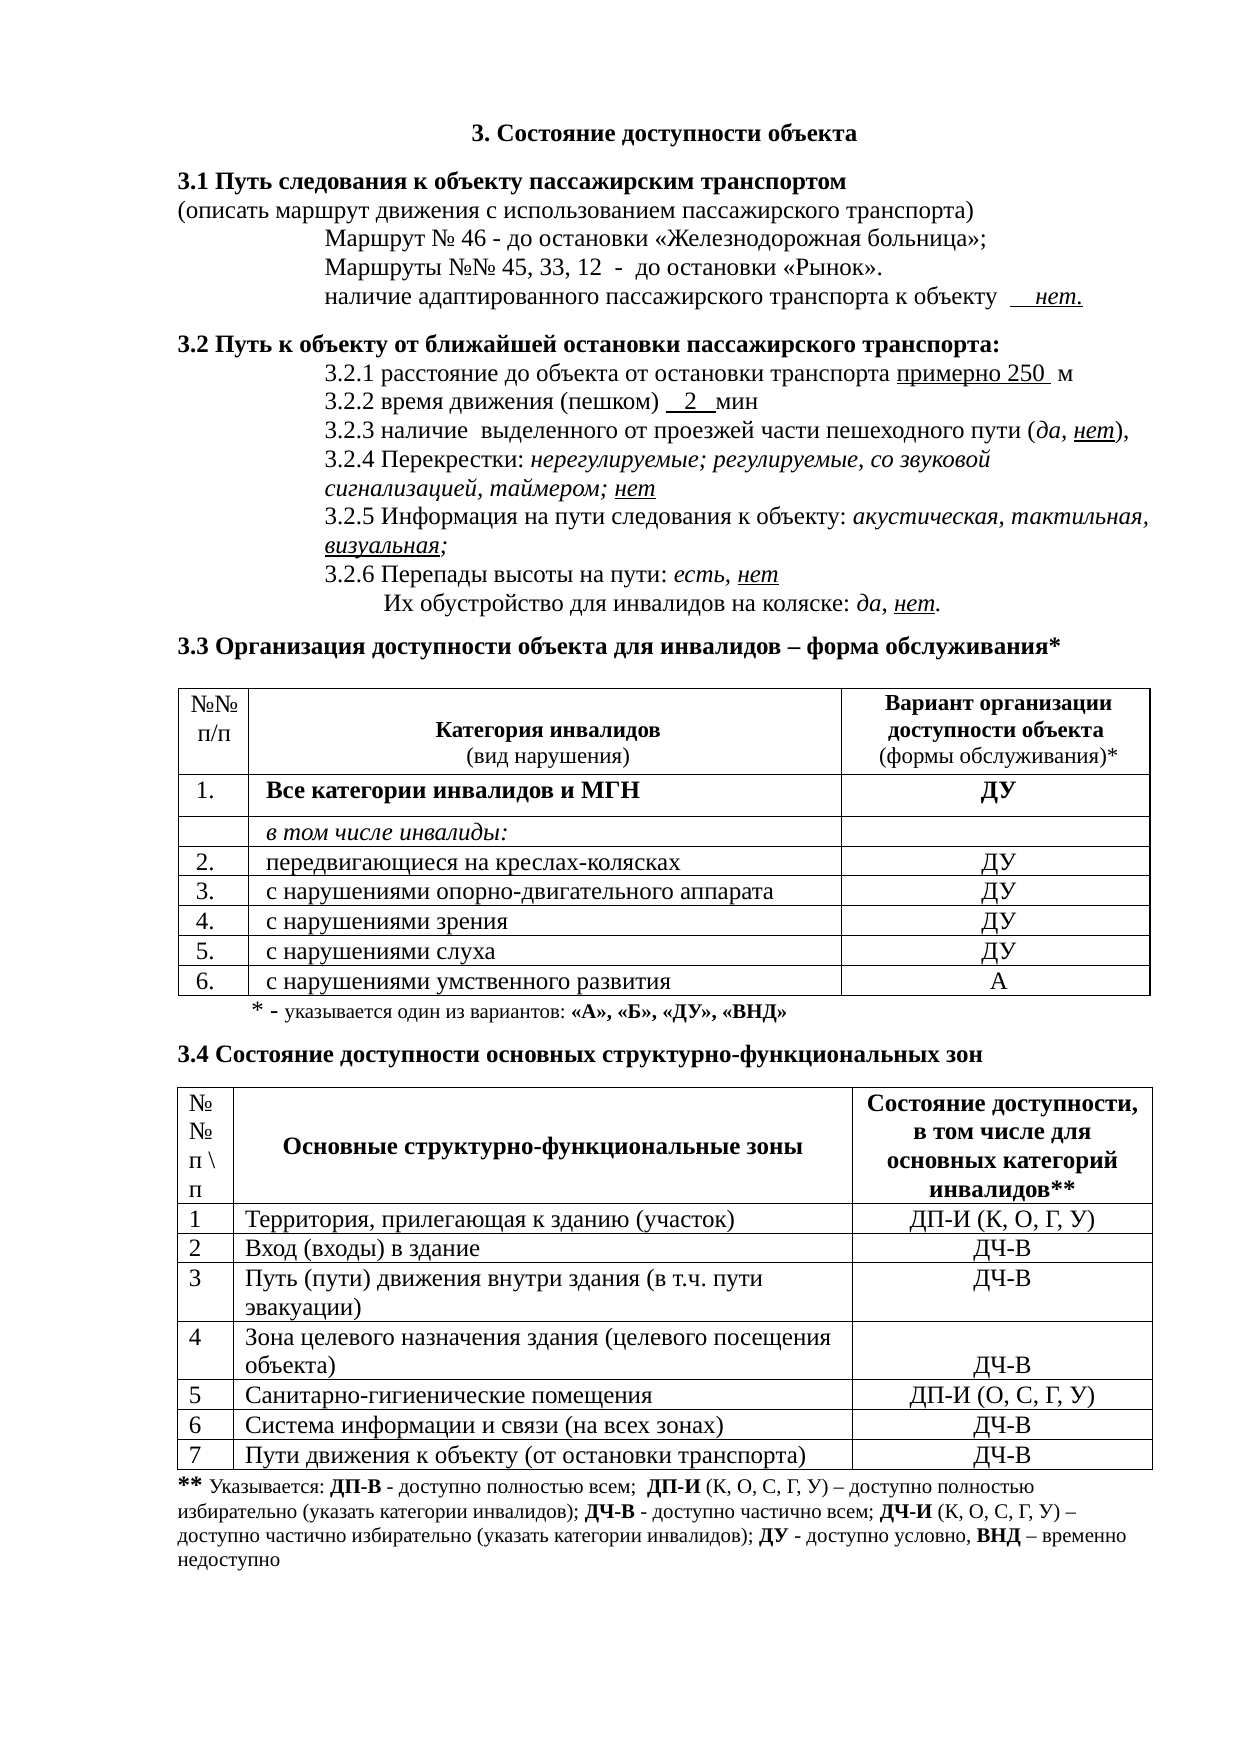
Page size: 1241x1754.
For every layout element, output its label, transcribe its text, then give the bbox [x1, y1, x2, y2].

table_cell с нарушениями зрения [249, 906, 841, 935]
table_header №№ п \п [178, 1088, 233, 1203]
table_cell А [842, 966, 1149, 994]
table_cell ДЧ-В [853, 1234, 1152, 1262]
table_cell 4. [179, 906, 248, 935]
table_cell 1. [179, 775, 248, 816]
table_cell ДУ [842, 906, 1149, 935]
text 3.2.6 Перепады высоты на пути: есть, нет [324, 559, 1152, 588]
table_header №№ п/п [179, 689, 248, 774]
table_cell 7 [178, 1440, 233, 1469]
table_cell с нарушениями слуха [249, 936, 841, 965]
table_cell Путь (пути) движения внутри здания (в т.ч. пути эвакуации) [234, 1263, 852, 1321]
text Их обустройство для инвалидов на коляске: да, нет. [324, 588, 1152, 616]
table_cell ДУ [842, 876, 1149, 905]
table_cell 3. [179, 876, 248, 905]
table_header Состояние доступности, в том числе для основных категорий инвалидов** [853, 1088, 1152, 1203]
text 3.4 Состояние доступности основных структурно-функциональных зон [177, 1039, 1152, 1067]
table_cell ДЧ-В [853, 1410, 1152, 1439]
text 3.2 Путь к объекту от ближайшей остановки пассажирского транспорта: [177, 329, 1152, 358]
table_cell 6. [179, 966, 248, 994]
text (описать маршрут движения с использованием пассажирского транспорта) [177, 195, 1152, 223]
table_cell [179, 817, 248, 846]
table_cell ДЧ-В [853, 1322, 1152, 1379]
text 3.2.1 расстояние до объекта от остановки транспорта примерно 250 м [324, 358, 1152, 386]
text 3. Состояние доступности объекта [177, 118, 1152, 147]
text 3.2.2 время движения (пешком) 2 мин [324, 386, 1152, 415]
table_cell 2 [178, 1234, 233, 1262]
table_cell передвигающиеся на креслах-колясках [249, 847, 841, 875]
table_cell 5. [179, 936, 248, 965]
table_header Основные структурно-функциональные зоны [234, 1088, 852, 1203]
table_cell в том числе инвалиды: [249, 817, 841, 846]
table_cell 4 [178, 1322, 233, 1379]
table_cell ДЧ-В [853, 1263, 1152, 1321]
table_cell Все категории инвалидов и МГН [249, 775, 841, 816]
table_cell Зона целевого назначения здания (целевого посещения объекта) [234, 1322, 852, 1379]
table_cell ДУ [842, 936, 1149, 965]
text Маршрут № 46 - до остановки «Железнодорожная больница»; [324, 223, 1152, 252]
table_cell Пути движения к объекту (от остановки транспорта) [234, 1440, 852, 1469]
table_cell 1 [178, 1204, 233, 1232]
text Маршруты №№ 45, 33, 12 - до остановки «Рынок». [324, 252, 1152, 281]
table_cell 5 [178, 1380, 233, 1409]
text 3.2.3 наличие выделенного от проезжей части пешеходного пути (да, нет), [324, 415, 1152, 444]
text 3.1 Путь следования к объекту пассажирским транспортом [177, 166, 1152, 195]
text 3.2.5 Информация на пути следования к объекту: акустическая, тактильная, визуальная; [324, 501, 1152, 559]
table_cell [842, 817, 1149, 846]
table_cell с нарушениями опорно-двигательного аппарата [249, 876, 841, 905]
text * - указывается один из вариантов: «А», «Б», «ДУ», «ВНД» [177, 996, 1152, 1024]
table_cell Система информации и связи (на всех зонах) [234, 1410, 852, 1439]
table_cell ДУ [842, 775, 1149, 816]
text наличие адаптированного пассажирского транспорта к объекту нет. [324, 281, 1152, 310]
table_header Вариант организации доступности объекта (формы обслуживания)* [842, 689, 1149, 774]
table_cell ДУ [842, 847, 1149, 875]
table_cell Санитарно-гигиенические помещения [234, 1380, 852, 1409]
table_cell 6 [178, 1410, 233, 1439]
table_header Категория инвалидов (вид нарушения) [249, 689, 841, 774]
table_cell ДП-И (К, О, Г, У) [853, 1204, 1152, 1232]
table_cell Территория, прилегающая к зданию (участок) [234, 1204, 852, 1232]
table_cell Вход (входы) в здание [234, 1234, 852, 1262]
table_cell с нарушениями умственного развития [249, 966, 841, 994]
table_cell 2. [179, 847, 248, 875]
text ** Указывается: ДП-В - доступно полностью всем; ДП-И (К, О, С, Г, У) – доступно полностью избирательно (указать категории инвалидов); ДЧ-В - доступно частично всем; ДЧ-И (К, О, С, Г, У) – доступно частично избирательно (указать категории инвалидов); ДУ - доступно условно, ВНД – временно недоступно [177, 1470, 1152, 1571]
table_cell ДП-И (О, С, Г, У) [853, 1380, 1152, 1409]
text 3.3 Организация доступности объекта для инвалидов – форма обслуживания* [177, 631, 1152, 659]
table_cell 3 [178, 1263, 233, 1321]
table_cell ДЧ-В [853, 1440, 1152, 1469]
text 3.2.4 Перекрестки: нерегулируемые; регулируемые, со звуковой сигнализацией, таймером; нет [324, 444, 1152, 501]
